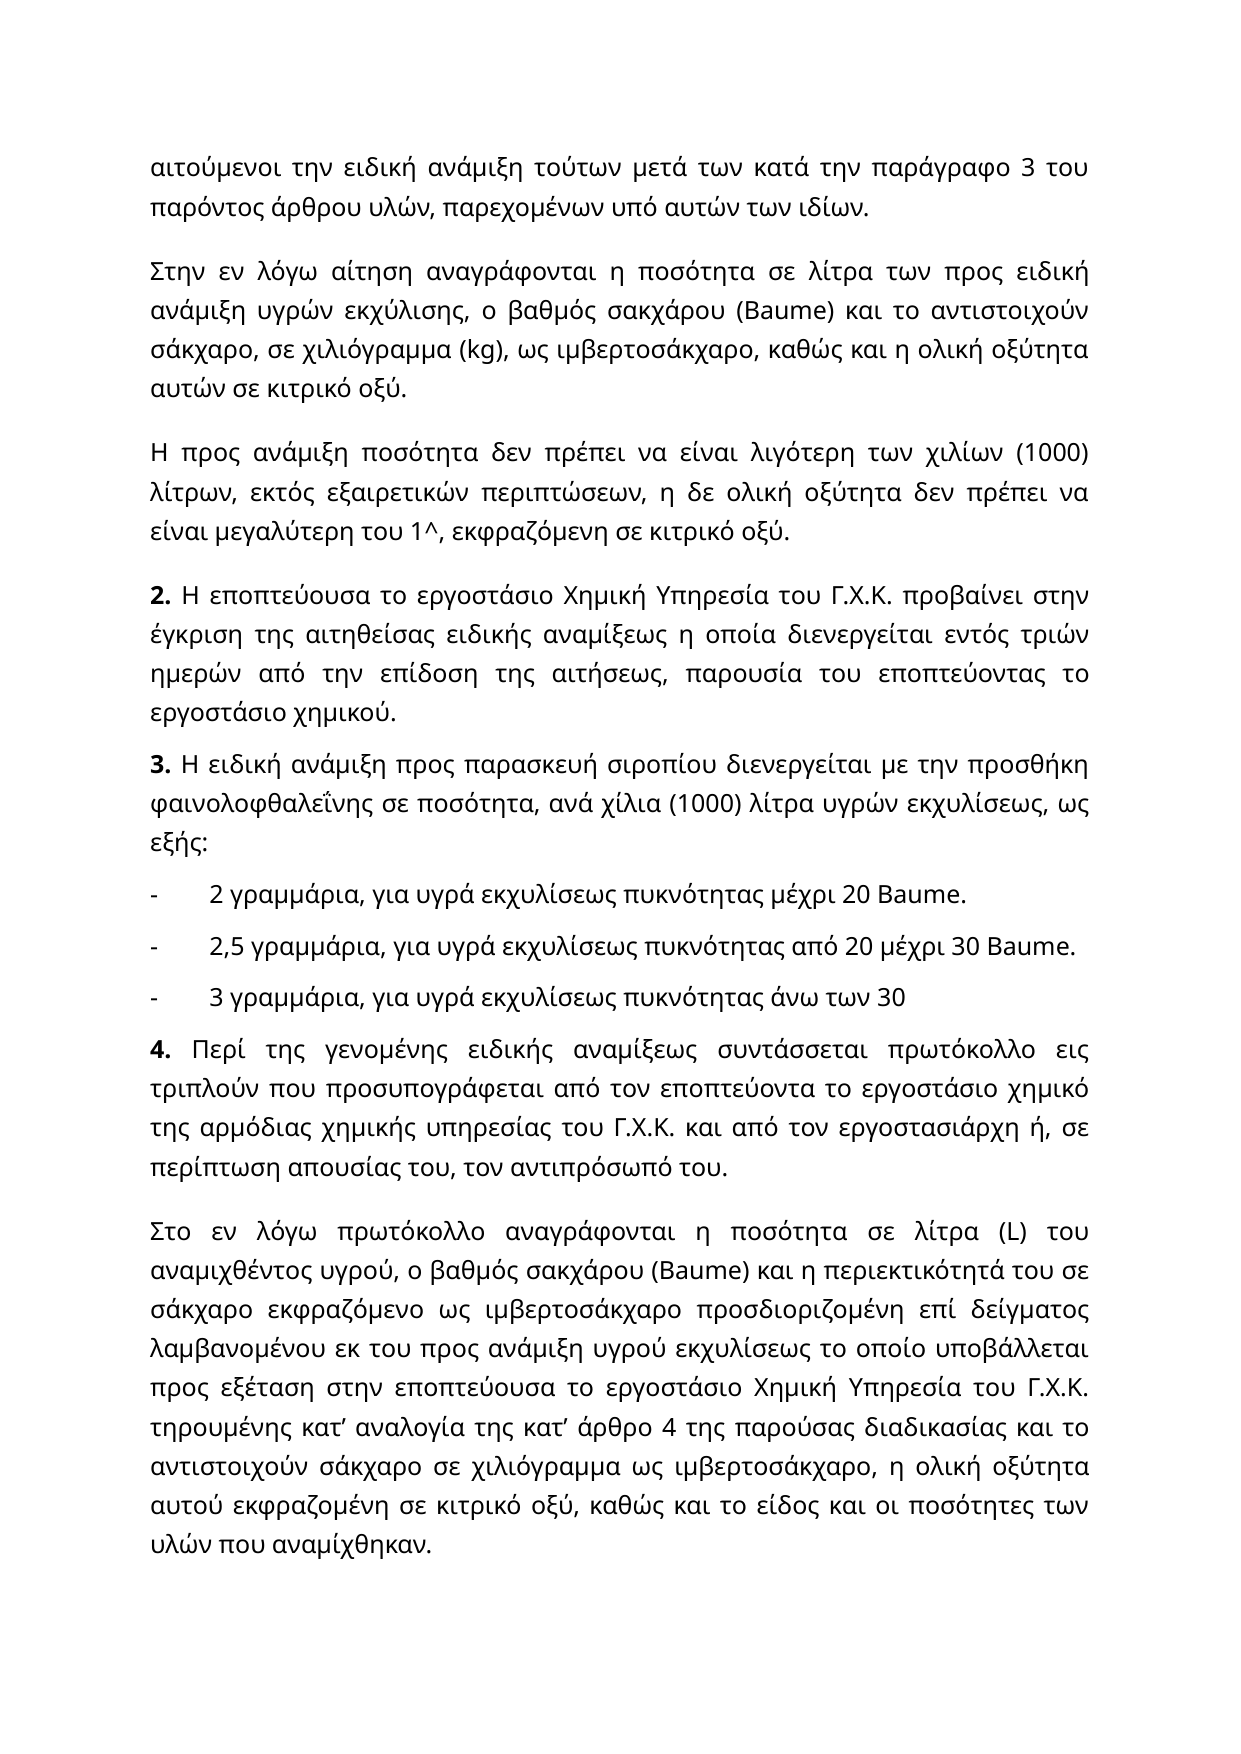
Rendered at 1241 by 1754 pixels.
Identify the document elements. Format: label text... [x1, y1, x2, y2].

text αιτούμενοι την ειδική ανάμιξη τούτων μετά των κατά την παράγραφο 3 του παρόντος άρθρου υλών, παρεχομένων υπό αυτών των ιδίων. [150, 150, 1090, 223]
text Η προς ανάμιξη ποσότητα δεν πρέπει να είναι λιγότερη των χιλίων (1000) λίτρων, εκτός εξαιρετικών περιπτώσεων, η δε ολική οξύτητα δεν πρέπει να είναι μεγαλύτερη του 1^, εκφραζόμενη σε κιτρικό οξύ. [150, 435, 1090, 547]
text 4. Περί της γενομένης ειδικής αναμίξεως συντάσσεται πρωτόκολλο εις τριπλούν που προσυπογράφεται από τον εποπτεύοντα το εργοστάσιο χημικό της αρμόδιας χημικής υπηρεσίας του Γ.Χ.Κ. και από τον εργοστασιάρχη ή, σε περίπτωση απουσίας του, τον αντιπρόσωπό του. [150, 1032, 1090, 1183]
list - 2 γραμμάρια, για υγρά εκχυλίσεως πυκνότητας μέχρι 20 Baume. [150, 877, 1090, 911]
text Στην εν λόγω αίτηση αναγράφονται η ποσότητα σε λίτρα των προς ειδική ανάμιξη υγρών εκχύλισης, ο βαθμός σακχάρου (Baume) και το αντιστοιχούν σάκχαρο, σε χιλιόγραμμα (kg), ως ιμβερτοσάκχαρο, καθώς και η ολική οξύτητα αυτών σε κιτρικό οξύ. [150, 253, 1090, 405]
list - 2,5 γραμμάρια, για υγρά εκχυλίσεως πυκνότητας από 20 μέχρι 30 Baume. [150, 928, 1090, 962]
text Στο εν λόγω πρωτόκολλο αναγράφονται η ποσότητα σε λίτρα (L) του αναμιχθέντος υγρού, ο βαθμός σακχάρου (Baume) και η περιεκτικότητά του σε σάκχαρο εκφραζόμενο ως ιμβερτοσάκχαρο προσδιοριζομένη επί δείγματος λαμβανομένου εκ του προς ανάμιξη υγρού εκχυλίσεως το οποίο υποβάλλεται προς εξέταση στην εποπτεύουσα το εργοστάσιο Χημική Υπηρεσία του Γ.Χ.Κ. τηρουμένης κατ’ αναλογία της κατ’ άρθρο 4 της παρούσας διαδικασίας και το αντιστοιχούν σάκχαρο σε χιλιόγραμμα ως ιμβερτοσάκχαρο, η ολική οξύτητα αυτού εκφραζομένη σε κιτρικό οξύ, καθώς και το είδος και οι ποσότητες των υλών που αναμίχθηκαν. [150, 1213, 1090, 1561]
text 3. Η ειδική ανάμιξη προς παρασκευή σιροπίου διενεργείται με την προσθήκη φαινολοφθαλεΐνης σε ποσότητα, ανά χίλια (1000) λίτρα υγρών εκχυλίσεως, ως εξής: [150, 747, 1090, 859]
list - 3 γραμμάρια, για υγρά εκχυλίσεως πυκνότητας άνω των 30 [150, 980, 1090, 1014]
text 2. Η εποπτεύουσα το εργοστάσιο Χημική Υπηρεσία του Γ.Χ.Κ. προβαίνει στην έγκριση της αιτηθείσας ειδικής αναμίξεως η οποία διενεργείται εντός τριών ημερών από την επίδοση της αιτήσεως, παρουσία του εποπτεύοντας το εργοστάσιο χημικού. [150, 577, 1090, 729]
